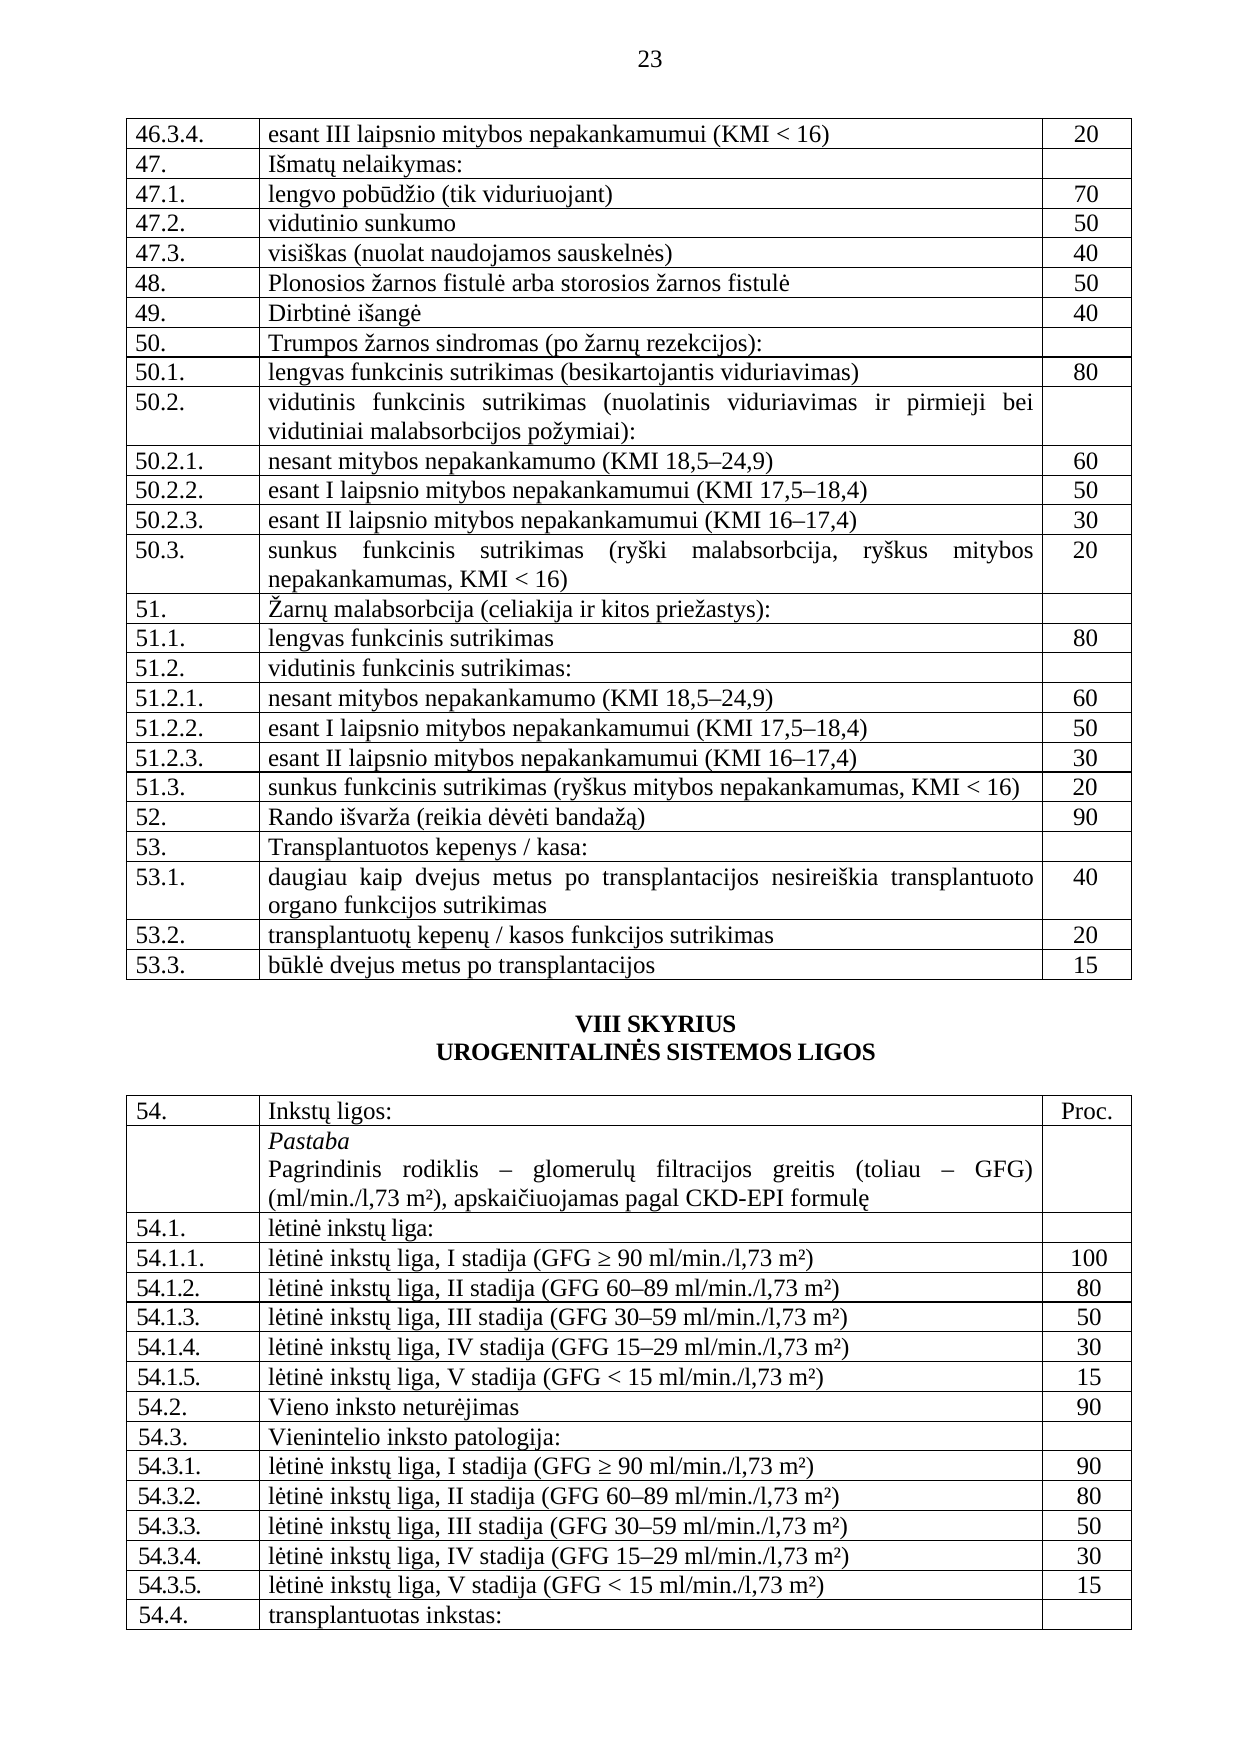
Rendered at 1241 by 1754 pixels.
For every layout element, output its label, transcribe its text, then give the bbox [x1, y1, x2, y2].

table_cell nesant mitybos nepakankamumo (KMI 18,5–24,9) [260, 446, 1042, 474]
table_cell 50.3. [127, 535, 259, 593]
table_cell 54.4. [127, 1600, 259, 1629]
table_cell [1043, 653, 1131, 682]
table_cell 51.2. [127, 653, 259, 682]
table_cell 60 [1043, 446, 1131, 474]
table_cell 20 [1043, 535, 1131, 593]
table_cell vidutinis funkcinis sutrikimas (nuolatinis viduriavimas ir pirmieji bei vidutiniai malabsorbcijos požymiai): [260, 387, 1042, 445]
table_cell 47. [127, 149, 259, 178]
table_cell 51.2.1. [127, 683, 259, 712]
table_cell 15 [1043, 1362, 1131, 1391]
table_cell 53.2. [127, 920, 259, 949]
table_cell lėtinė inkstų liga, II stadija (GFG 60–89 ml/min./l,73 m²) [260, 1481, 1042, 1510]
table_cell 20 [1043, 773, 1131, 801]
table_cell 80 [1043, 1273, 1131, 1301]
table_cell 54.1.5. [127, 1362, 259, 1391]
table_cell transplantuotas inkstas: [260, 1600, 1042, 1629]
table_cell 50.2. [127, 387, 259, 445]
table_cell daugiau kaip dvejus metus po transplantacijos nesireiškia transplantuoto organo funkcijos sutrikimas [260, 862, 1042, 919]
table_cell lėtinė inkstų liga, I stadija (GFG ≥ 90 ml/min./l,73 m²) [260, 1451, 1042, 1480]
table_cell [1043, 149, 1131, 178]
table_cell lengvo pobūdžio (tik viduriuojant) [260, 179, 1042, 207]
table_cell 50 [1043, 476, 1131, 504]
table_cell 48. [127, 268, 259, 297]
table_cell 50.2.1. [127, 446, 259, 474]
table_cell 53.3. [127, 950, 259, 979]
table_cell 15 [1043, 950, 1131, 979]
table_cell vidutinis funkcinis sutrikimas: [260, 653, 1042, 682]
table_cell Vieno inksto neturėjimas [260, 1392, 1042, 1421]
table_cell Plonosios žarnos fistulė arba storosios žarnos fistulė [260, 268, 1042, 297]
table_cell 70 [1043, 179, 1131, 207]
table_cell lėtinė inkstų liga, IV stadija (GFG 15–29 ml/min./l,73 m²) [260, 1541, 1042, 1569]
text VIII SKYRIUS [130, 1009, 1181, 1037]
table_cell 54.3.2. [127, 1481, 259, 1510]
table_cell lėtinė inkstų liga, IV stadija (GFG 15–29 ml/min./l,73 m²) [260, 1332, 1042, 1361]
table_header Inkstų ligos: [260, 1096, 1042, 1125]
table_cell esant I laipsnio mitybos nepakankamumui (KMI 17,5–18,4) [260, 713, 1042, 742]
table_cell 90 [1043, 1392, 1131, 1421]
table_cell 47.1. [127, 179, 259, 207]
table_cell 100 [1043, 1243, 1131, 1272]
table_cell 50. [127, 328, 259, 356]
table_cell lengvas funkcinis sutrikimas [260, 624, 1042, 652]
table_cell 20 [1043, 920, 1131, 949]
table_cell Transplantuotos kepenys / kasa: [260, 832, 1042, 861]
table_cell 54.1.3. [127, 1303, 259, 1331]
table_cell lėtinė inkstų liga, II stadija (GFG 60–89 ml/min./l,73 m²) [260, 1273, 1042, 1301]
table_cell [1043, 328, 1131, 356]
table_cell lėtinė inkstų liga, V stadija (GFG < 15 ml/min./l,73 m²) [260, 1362, 1042, 1391]
table_cell visiškas (nuolat naudojamos sauskelnės) [260, 238, 1042, 267]
table_cell transplantuotų kepenų / kasos funkcijos sutrikimas [260, 920, 1042, 949]
table_cell [1043, 1213, 1131, 1242]
table_cell 50.2.2. [127, 476, 259, 504]
table_cell 47.2. [127, 209, 259, 237]
table_cell 53.1. [127, 862, 259, 919]
table_cell Vienintelio inksto patologija: [260, 1422, 1042, 1450]
table_cell 20 [1043, 119, 1131, 148]
table_cell sunkus funkcinis sutrikimas (ryški malabsorbcija, ryškus mitybos nepakankamumas, KMI < 16) [260, 535, 1042, 593]
table_cell 50.2.3. [127, 505, 259, 534]
table_cell [1043, 1422, 1131, 1450]
table_cell 90 [1043, 1451, 1131, 1480]
table_cell Pastaba Pagrindinis rodiklis – glomerulų filtracijos greitis (toliau – GFG) (ml/min./l,73 m²), apskaičiuojamas pagal CKD-EPI formulę [260, 1126, 1042, 1212]
table_cell Dirbtinė išangė [260, 298, 1042, 327]
table_cell 54.3. [127, 1422, 259, 1450]
table_cell 54.1.4. [127, 1332, 259, 1361]
table_cell esant I laipsnio mitybos nepakankamumui (KMI 17,5–18,4) [260, 476, 1042, 504]
table_cell esant III laipsnio mitybos nepakankamumui (KMI < 16) [260, 119, 1042, 148]
table_cell 90 [1043, 802, 1131, 831]
table_cell 50.1. [127, 358, 259, 386]
table_cell 15 [1043, 1571, 1131, 1599]
table_cell vidutinio sunkumo [260, 209, 1042, 237]
table_cell esant II laipsnio mitybos nepakankamumui (KMI 16–17,4) [260, 743, 1042, 771]
table_cell 50 [1043, 268, 1131, 297]
table_cell lėtinė inkstų liga, III stadija (GFG 30–59 ml/min./l,73 m²) [260, 1511, 1042, 1540]
table_cell būklė dvejus metus po transplantacijos [260, 950, 1042, 979]
table_cell lėtinė inkstų liga, V stadija (GFG < 15 ml/min./l,73 m²) [260, 1571, 1042, 1599]
table_cell 30 [1043, 743, 1131, 771]
table_cell lėtinė inkstų liga, III stadija (GFG 30–59 ml/min./l,73 m²) [260, 1303, 1042, 1331]
table_cell 40 [1043, 298, 1131, 327]
table_cell 51.2.2. [127, 713, 259, 742]
table_cell 54.1. [127, 1213, 259, 1242]
table_cell 30 [1043, 1541, 1131, 1569]
table_cell 51.1. [127, 624, 259, 652]
table_header Proc. [1043, 1096, 1131, 1125]
table_header 54. [127, 1096, 259, 1125]
table_cell 54.3.4. [127, 1541, 259, 1569]
table_cell [127, 1126, 259, 1212]
table_cell 54.3.1. [127, 1451, 259, 1480]
table_cell sunkus funkcinis sutrikimas (ryškus mitybos nepakankamumas, KMI < 16) [260, 773, 1042, 801]
table_cell 50 [1043, 713, 1131, 742]
table_cell Žarnų malabsorbcija (celiakija ir kitos priežastys): [260, 594, 1042, 622]
table_cell 52. [127, 802, 259, 831]
table_cell 30 [1043, 505, 1131, 534]
table_cell 51.3. [127, 773, 259, 801]
table_cell 46.3.4. [127, 119, 259, 148]
table_cell 80 [1043, 358, 1131, 386]
table_cell Rando išvarža (reikia dėvėti bandažą) [260, 802, 1042, 831]
table_cell 51.2.3. [127, 743, 259, 771]
table_cell 54.1.1. [127, 1243, 259, 1272]
table_cell 49. [127, 298, 259, 327]
table_cell [1043, 387, 1131, 445]
table_cell [1043, 1600, 1131, 1629]
table_cell 47.3. [127, 238, 259, 267]
table_cell 80 [1043, 624, 1131, 652]
table_cell Trumpos žarnos sindromas (po žarnų rezekcijos): [260, 328, 1042, 356]
table_cell 54.3.3. [127, 1511, 259, 1540]
table_cell 54.1.2. [127, 1273, 259, 1301]
table_cell 40 [1043, 238, 1131, 267]
table_cell 30 [1043, 1332, 1131, 1361]
table_cell 53. [127, 832, 259, 861]
table_cell [1043, 832, 1131, 861]
table_cell 51. [127, 594, 259, 622]
table_cell 80 [1043, 1481, 1131, 1510]
table_cell 60 [1043, 683, 1131, 712]
table_cell lėtinė inkstų liga: [260, 1213, 1042, 1242]
table_cell 50 [1043, 209, 1131, 237]
table_cell Išmatų nelaikymas: [260, 149, 1042, 178]
table_cell 50 [1043, 1303, 1131, 1331]
table_cell 54.3.5. [127, 1571, 259, 1599]
table_cell 54.2. [127, 1392, 259, 1421]
table_cell esant II laipsnio mitybos nepakankamumui (KMI 16–17,4) [260, 505, 1042, 534]
table_cell 50 [1043, 1511, 1131, 1540]
table_cell nesant mitybos nepakankamumo (KMI 18,5–24,9) [260, 683, 1042, 712]
table_cell [1043, 594, 1131, 622]
table_cell 40 [1043, 862, 1131, 919]
table_cell lėtinė inkstų liga, I stadija (GFG ≥ 90 ml/min./l,73 m²) [260, 1243, 1042, 1272]
table_cell [1043, 1126, 1131, 1212]
table_cell lengvas funkcinis sutrikimas (besikartojantis viduriavimas) [260, 358, 1042, 386]
text UROGENITALINĖS SISTEMOS LIGOS [130, 1037, 1181, 1066]
